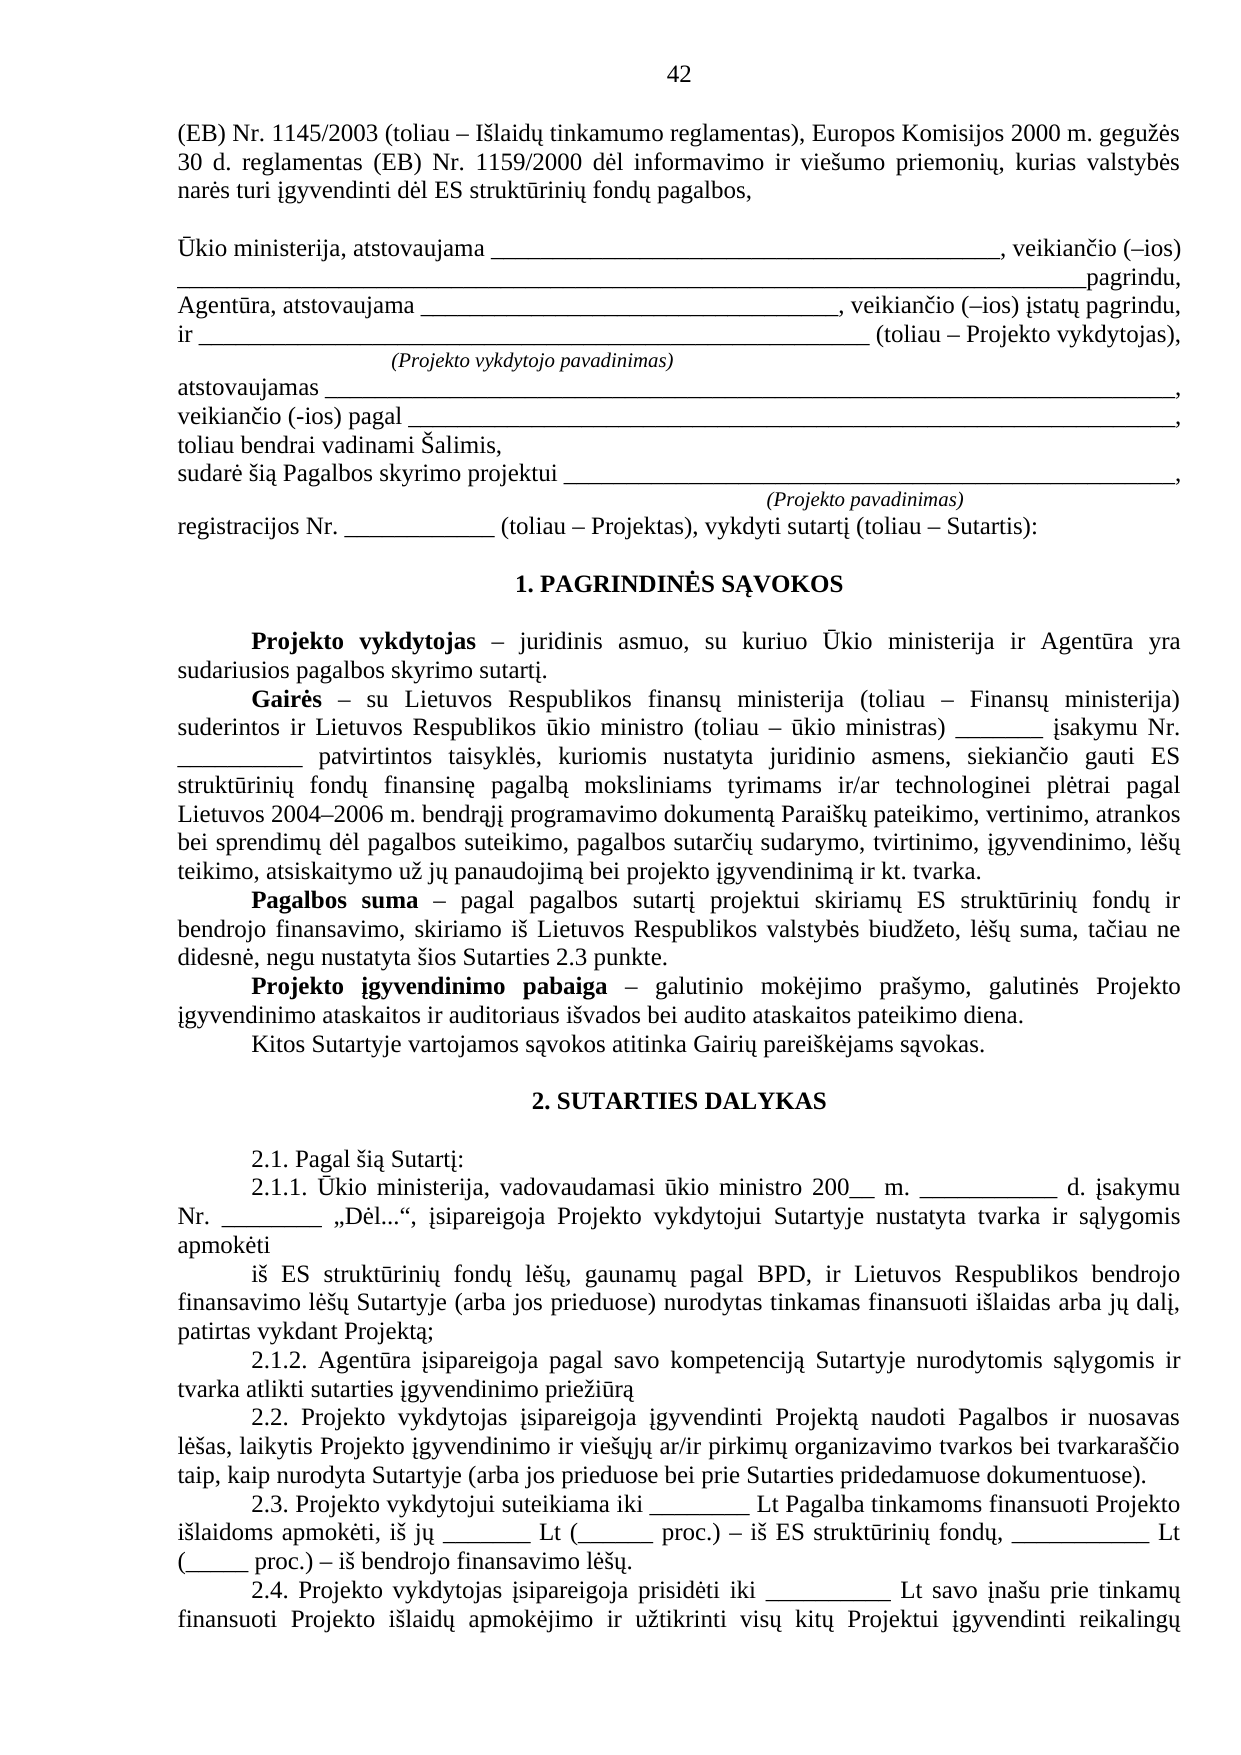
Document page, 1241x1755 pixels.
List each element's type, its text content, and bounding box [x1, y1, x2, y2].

text (EB) Nr. 1145/2003 (toliau – Išlaidų tinkamumo reglamentas), Europos Komisijos 2000 m. gegužės 30 d. reglamentas (EB) Nr. 1159/2000 dėl informavimo ir viešumo priemonių, kurias valstybės narės turi įgyvendinti dėl ES struktūrinių fondų pagalbos, [177, 118, 1181, 204]
text toliau bendrai vadinami Šalimis, [177, 430, 1181, 458]
text 2.1.1. Ūkio ministerija, vadovaudamasi ūkio ministro 200__ m. ___________ d. įsakymu Nr. ________ „Dėl...“, įsipareigoja Projekto vykdytojui Sutartyje nustatyta tvarka ir sąlygomis apmokėti [177, 1172, 1181, 1259]
text (Projekto vykdytojo pavadinimas) [177, 348, 1181, 372]
text 2.1. Pagal šią Sutartį: [177, 1144, 1181, 1172]
text 1. PAGRINDINĖS SĄVOKOS [177, 569, 1181, 597]
text Ūkio ministerija, atstovaujama , veikiančio (–ios) [177, 233, 1181, 262]
text Projekto įgyvendinimo pabaiga – galutinio mokėjimo prašymo, galutinės Projekto įgyvendinimo ataskaitos ir auditoriaus išvados bei audito ataskaitos pateikimo diena. [177, 971, 1181, 1029]
text iš ES struktūrinių fondų lėšų, gaunamų pagal BPD, ir Lietuvos Respublikos bendrojo finansavimo lėšų Sutartyje (arba jos prieduose) nurodytas tinkamas finansuoti išlaidas arba jų dalį, patirtas vykdant Projektą; [177, 1259, 1181, 1345]
text 2.4. Projekto vykdytojas įsipareigoja prisidėti iki __________ Lt savo įnašu prie tinkamų finansuoti Projekto išlaidų apmokėjimo ir užtikrinti visų kitų Projektui įgyvendinti reikalingų [177, 1575, 1181, 1632]
text registracijos Nr. ____________ (toliau – Projektas), vykdyti sutartį (toliau – Sutartis): [177, 511, 1181, 540]
text Projekto vykdytojas – juridinis asmuo, su kuriuo Ūkio ministerija ir Agentūra yra sudariusios pagalbos skyrimo sutartį. [177, 626, 1181, 684]
text 2.3. Projekto vykdytojui suteikiama iki ________ Lt Pagalba tinkamoms finansuoti Projekto išlaidoms apmokėti, iš jų _______ Lt (______ proc.) – iš ES struktūrinių fondų, ___________ Lt (_____ proc.) – iš bendrojo finansavimo lėšų. [177, 1489, 1181, 1575]
text atstovaujamas , [177, 372, 1181, 401]
text sudarė šią Pagalbos skyrimo projektui , [177, 458, 1181, 487]
text Pagalbos suma – pagal pagalbos sutartį projektui skiriamų ES struktūrinių fondų ir bendrojo finansavimo, skiriamo iš Lietuvos Respublikos valstybės biudžeto, lėšų suma, tačiau ne didesnė, negu nustatyta šios Sutarties 2.3 punkte. [177, 885, 1181, 971]
text Agentūra, atstovaujama , veikiančio (–ios) įstatų pagrindu, [177, 291, 1181, 319]
text pagrindu, [177, 262, 1181, 291]
text Kitos Sutartyje vartojamos sąvokos atitinka Gairių pareiškėjams sąvokas. [177, 1029, 1181, 1057]
text veikiančio (-ios) pagal , [177, 401, 1181, 430]
text 2. SUTARTIES DALYKAS [177, 1086, 1181, 1115]
text Gairės – su Lietuvos Respublikos finansų ministerija (toliau – Finansų ministerija) suderintos ir Lietuvos Respublikos ūkio ministro (toliau – ūkio ministras) _______ įsakymu Nr. __________ patvirtintos taisyklės, kuriomis nustatyta juridinio asmens, siekiančio gauti ES struktūrinių fondų finansinę pagalbą moksliniams tyrimams ir/ar technologinei plėtrai pagal Lietuvos 2004–2006 m. bendrąjį programavimo dokumentą Paraiškų pateikimo, vertinimo, atrankos bei sprendimų dėl pagalbos suteikimo, pagalbos sutarčių sudarymo, tvirtinimo, įgyvendinimo, lėšų teikimo, atsiskaitymo už jų panaudojimą bei projekto įgyvendinimą ir kt. tvarka. [177, 684, 1181, 885]
text (Projekto pavadinimas) [177, 487, 1181, 511]
text ir (toliau – Projekto vykdytojas), [177, 319, 1181, 348]
text 2.2. Projekto vykdytojas įsipareigoja įgyvendinti Projektą naudoti Pagalbos ir nuosavas lėšas, laikytis Projekto įgyvendinimo ir viešųjų ar/ir pirkimų organizavimo tvarkos bei tvarkaraščio taip, kaip nurodyta Sutartyje (arba jos prieduose bei prie Sutarties pridedamuose dokumentuose). [177, 1402, 1181, 1489]
text 2.1.2. Agentūra įsipareigoja pagal savo kompetenciją Sutartyje nurodytomis sąlygomis ir tvarka atlikti sutarties įgyvendinimo priežiūrą [177, 1345, 1181, 1402]
